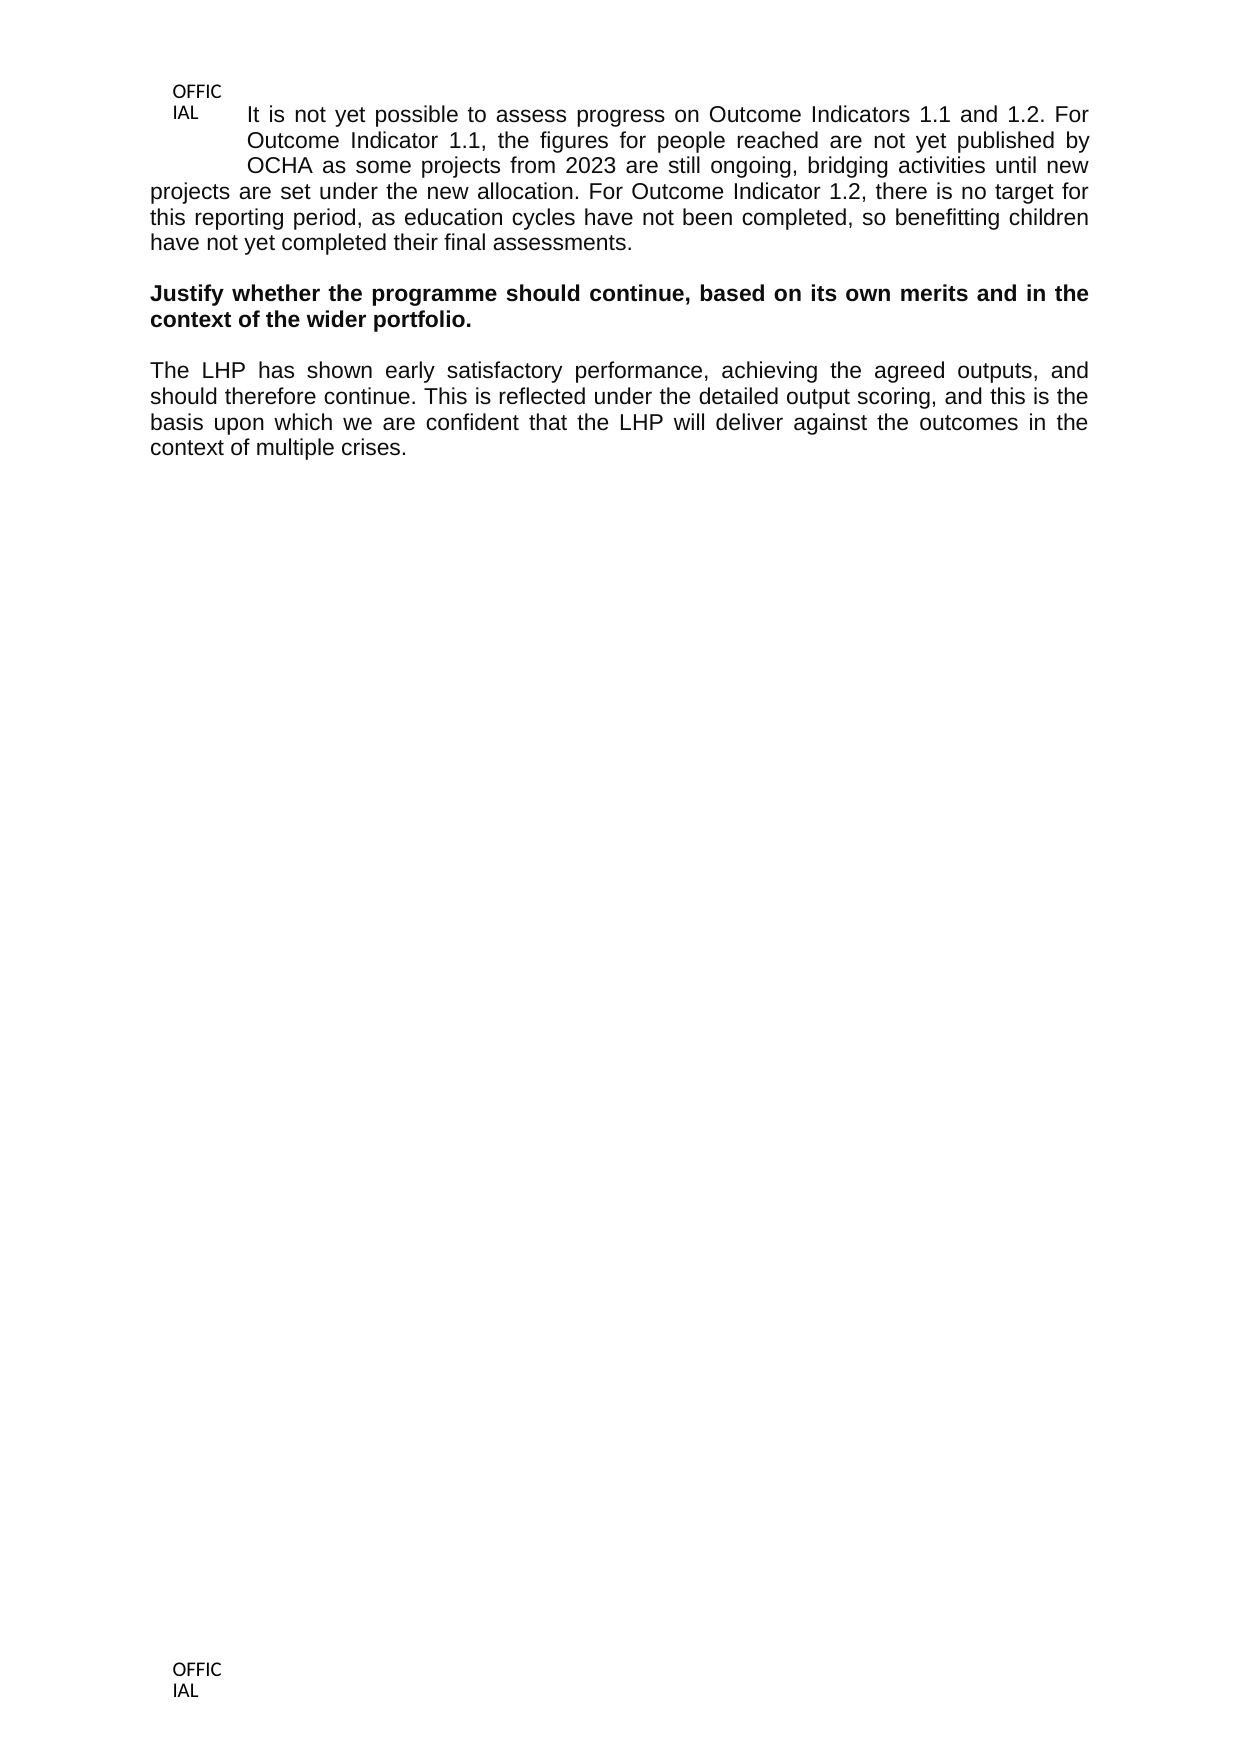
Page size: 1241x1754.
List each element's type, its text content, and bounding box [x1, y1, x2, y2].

text Justify whether the programme should continue, based on its own merits and in the context of the wider portfolio. [150, 281, 1090, 332]
text The LHP has shown early satisfactory performance, achieving the agreed outputs, and should therefore continue. This is reflected under the detailed output scoring, and this is the basis upon which we are confident that the LHP will deliver against the outcomes in the context of multiple crises. [150, 358, 1090, 460]
text It is not yet possible to assess progress on Outcome Indicators 1.1 and 1.2. For Outcome Indicator 1.1, the figures for people reached are not yet published by OCHA as some projects from 2023 are still ongoing, bridging activities until new projects are set under the new allocation. For Outcome Indicator 1.2, there is no target for this reporting period, as education cycles have not been completed, so benefitting children have not yet completed their final assessments. [150, 102, 1090, 255]
